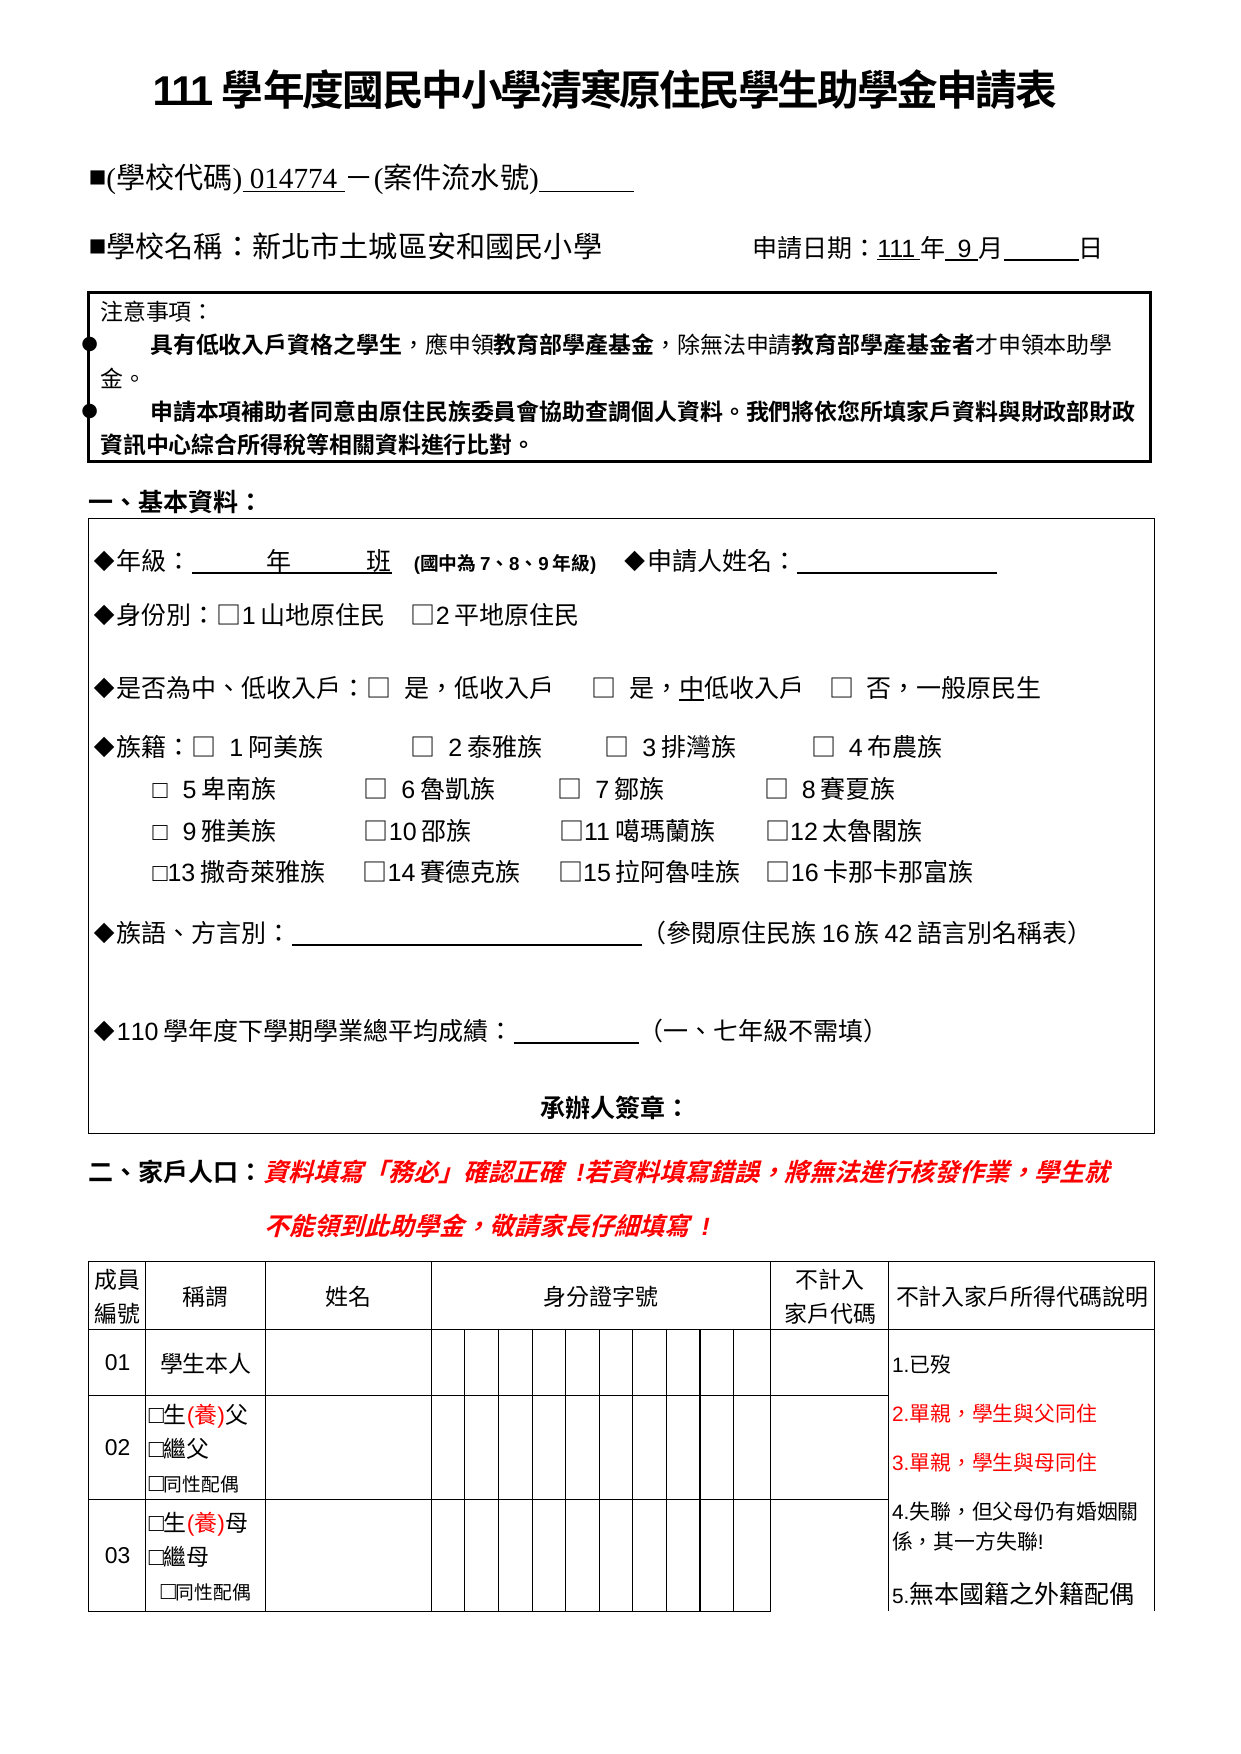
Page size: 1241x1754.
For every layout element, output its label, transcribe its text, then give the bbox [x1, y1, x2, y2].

table_cell [432, 1396, 464, 1499]
table_cell [465, 1500, 498, 1611]
text 一、基本資料： [89, 482, 1137, 518]
table_cell [667, 1500, 699, 1611]
table_cell 1.已歿 2.單親，學生與父同住 3.單親，學生與母同住 4.失聯，但父母仍有婚姻關係，其一方失聯! 5.無本國籍之外籍配偶 [889, 1330, 1154, 1611]
table_header 年級： 年 班 (國中為7、8、9年級) 申請人姓名： 身份別：□1山地原住民 □2平地原住民 是否為中、低收入戶：□ 是，低收入戶 □ 是，中低收入戶 □ 否，一般原民生 族籍：□ 1阿美族 □ 2泰雅族 □ 3排灣族 □ 4布農族 □ 5卑南族 □ 6魯凱族 □ 7鄒族 □ 8賽夏族 □ 9雅美族 □10邵族 □11噶瑪蘭族 □12太魯閣族 □13撒奇萊雅族 □14賽德克族 □15拉阿魯哇族 □16卡那卡那富族 族語、方言別： （參閱原住民族16族42語言別名稱表） 110學年度下學期學業總平均成績： （一、七年級不需填） 承辦人簽章： [89, 519, 1154, 1133]
table_cell [633, 1500, 666, 1611]
table_cell [499, 1396, 532, 1499]
table_cell □生(養)母 □繼母 □同性配偶 [146, 1500, 265, 1611]
table_cell [266, 1330, 431, 1395]
table_cell [667, 1396, 699, 1499]
table_cell [566, 1500, 599, 1611]
table_header 不計入 家戶代碼 [771, 1262, 888, 1329]
table_cell [432, 1330, 464, 1395]
table_cell [533, 1500, 565, 1611]
table_cell [771, 1396, 888, 1499]
table_cell [701, 1396, 733, 1499]
table_cell [701, 1500, 733, 1611]
table_cell 01 [89, 1330, 145, 1395]
table_header 注意事項： 具有低收入戶資格之學生，應申領教育部學產基金，除無法申請教育部學產基金者才申領本助學金。 申請本項補助者同意由原住民族委員會協助查調個人資料。我們將依您所填家戶資料與財政部財政資訊中心綜合所得稅等相關資料進行比對。 [90, 294, 1149, 460]
table_cell [566, 1396, 599, 1499]
table_cell [600, 1396, 632, 1499]
table_cell [771, 1500, 888, 1611]
table_cell [499, 1500, 532, 1611]
table_cell 03 [89, 1500, 145, 1611]
table_cell [266, 1500, 431, 1611]
table_header 身分證字號 [432, 1262, 770, 1329]
table_header 稱謂 [146, 1262, 265, 1329]
table_header 不計入家戶所得代碼說明 [889, 1262, 1154, 1329]
table_cell [533, 1330, 565, 1395]
table_cell [266, 1396, 431, 1499]
table_cell [566, 1330, 599, 1395]
table_cell 02 [89, 1396, 145, 1499]
table_cell 學生本人 [146, 1330, 265, 1395]
table_cell [533, 1396, 565, 1499]
table_cell [465, 1330, 498, 1395]
text ■學校名稱：新北市土城區安和國民小學 申請日期：111年 9 月 日 [89, 219, 1137, 267]
table_cell [771, 1330, 888, 1395]
table_cell [667, 1330, 699, 1395]
table_cell [432, 1500, 464, 1611]
table_cell [734, 1330, 770, 1395]
table_cell [633, 1330, 666, 1395]
text 二、家戶人口：資料填寫「務必」確認正確 !若資料填寫錯誤，將無法進行核發作業，學生就不能領到此助學金，敬請家長仔細填寫 ! [89, 1152, 1137, 1243]
table_cell [499, 1330, 532, 1395]
table_header 成員 編號 [89, 1262, 145, 1329]
table_cell [734, 1396, 770, 1499]
text 111學年度國民中小學清寒原住民學生助學金申請表 [89, 57, 1137, 117]
table_cell [734, 1500, 770, 1611]
text ■(學校代碼) 014774 －(案件流水號) [89, 155, 1137, 197]
table_cell [633, 1396, 666, 1499]
table_cell [465, 1396, 498, 1499]
table_cell [600, 1330, 632, 1395]
table_cell [701, 1330, 733, 1395]
table_cell [600, 1500, 632, 1611]
table_header 姓名 [266, 1262, 431, 1329]
table_cell □生(養)父 □繼父 □同性配偶 [146, 1396, 265, 1499]
